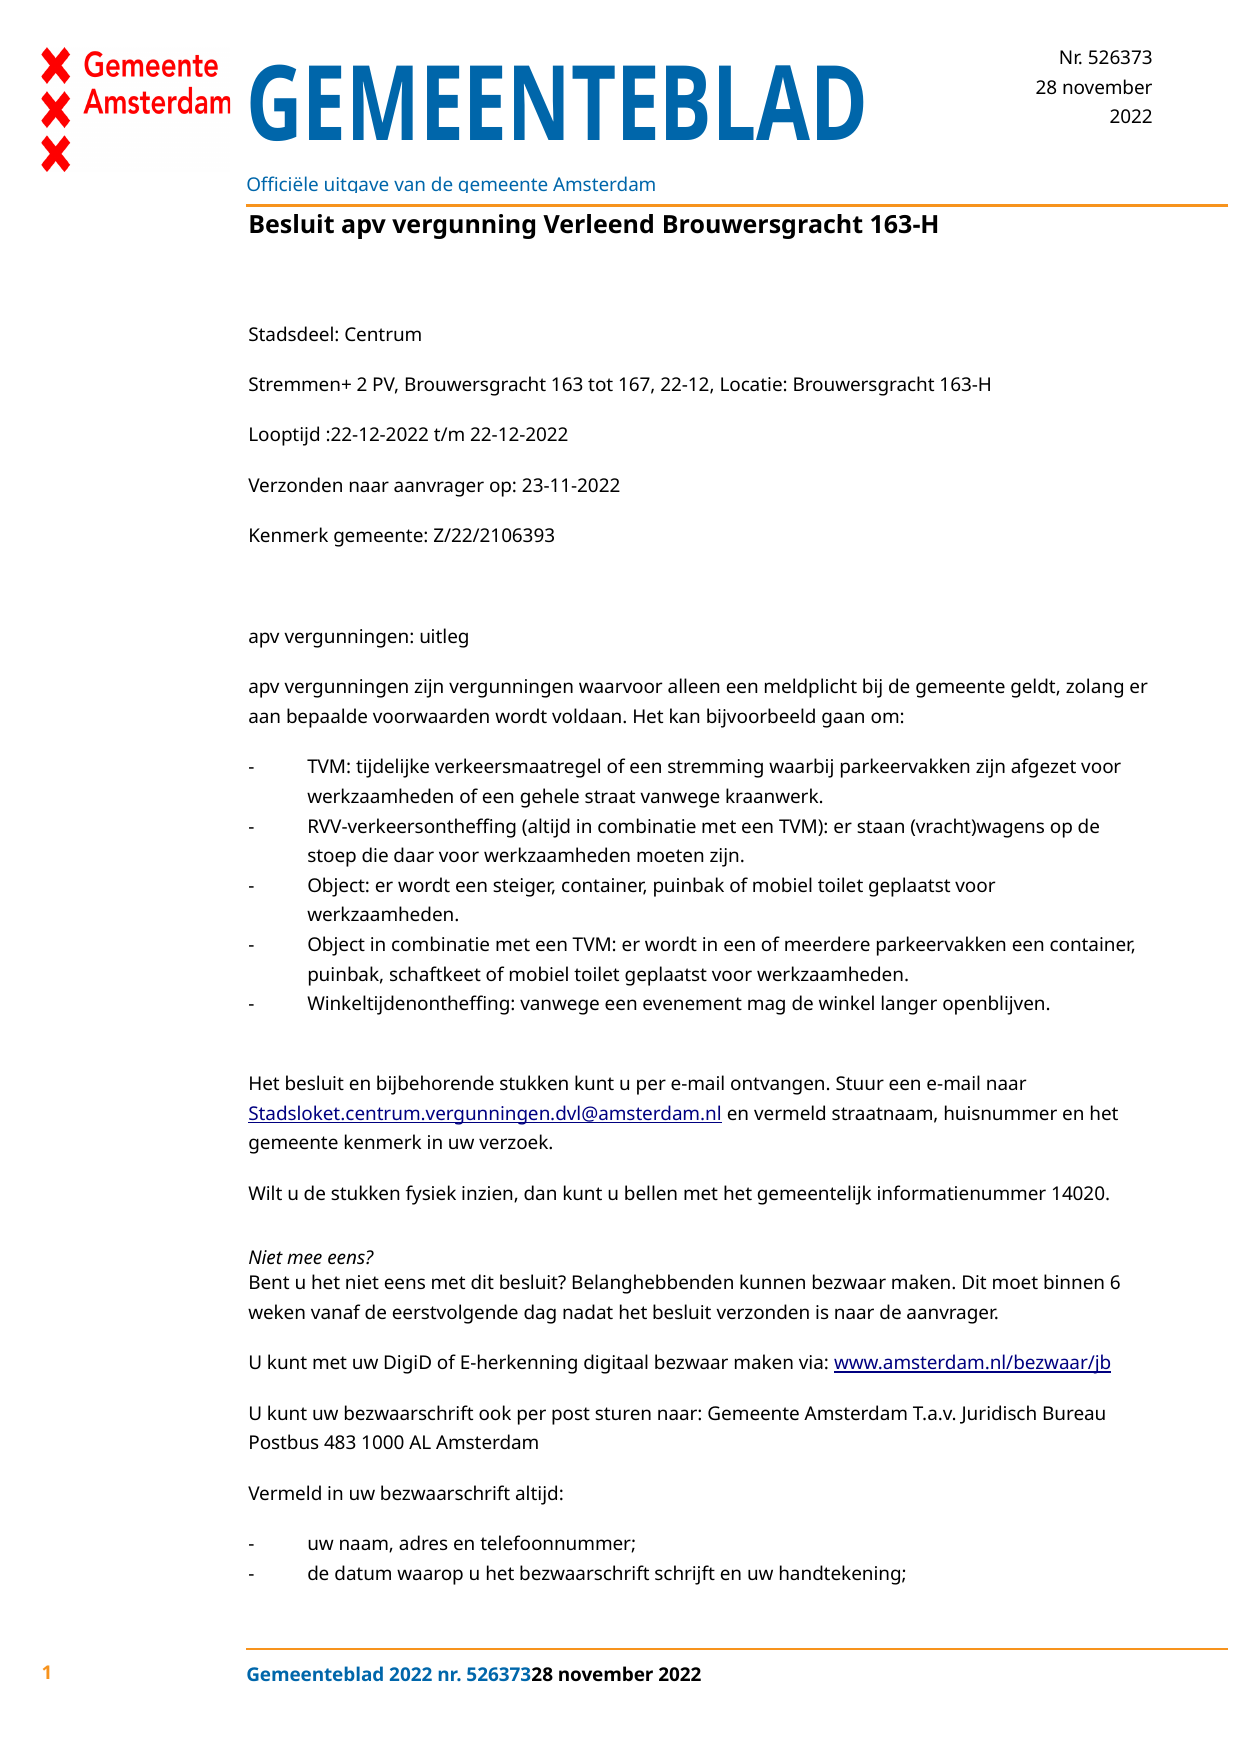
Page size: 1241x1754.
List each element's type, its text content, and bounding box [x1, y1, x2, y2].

text Stremmen+ 2 PV, Brouwersgracht 163 tot 167, 22-12, Locatie: Brouwersgracht 163-H [248, 371, 1152, 397]
text Bent u het niet eens met dit besluit? Belanghebbenden kunnen bezwaar maken. Dit moet binnen 6 weken vanaf de eerstvolgende dag nadat het besluit verzonden is naar de aanvrager. [248, 1269, 1152, 1325]
list Winkeltijdenontheffing: vanwege een evenement mag de winkel langer openblijven. [248, 990, 1152, 1016]
list RVV-verkeersontheffing (altijd in combinatie met een TVM): er staan (vracht)wagens op de stoep die daar voor werkzaamheden moeten zijn. [248, 813, 1152, 868]
text U kunt met uw DigiD of E-herkenning digitaal bezwaar maken via: www.amsterdam.nl/bezwaar/jb [248, 1349, 1152, 1375]
text Wilt u de stukken fysiek inzien, dan kunt u bellen met het gemeentelijk informatienummer 14020. [248, 1180, 1152, 1206]
text Vermeld in uw bezwaarschrift altijd: [248, 1480, 1152, 1506]
list uw naam, adres en telefoonnummer; [248, 1530, 1152, 1556]
text Looptijd :22-12-2022 t/m 22-12-2022 [248, 422, 1152, 447]
text Niet mee eens? [248, 1244, 1152, 1269]
text U kunt uw bezwaarschrift ook per post sturen naar: Gemeente Amsterdam T.a.v. Juridisch Bureau Postbus 483 1000 AL Amsterdam [248, 1400, 1152, 1455]
list Object: er wordt een steiger, container, puinbak of mobiel toilet geplaatst voor werkzaamheden. [248, 872, 1152, 927]
picture [41, 47, 231, 172]
text apv vergunningen zijn vergunningen waarvoor alleen een meldplicht bij de gemeente geldt, zolang er aan bepaalde voorwaarden wordt voldaan. Het kan bijvoorbeeld gaan om: [248, 674, 1152, 729]
text Verzonden naar aanvrager op: 23-11-2022 [248, 472, 1152, 498]
list de datum waarop u het bezwaarschrift schrijft en uw handtekening; [248, 1560, 1152, 1586]
list TVM: tijdelijke verkeersmaatregel of een stremming waarbij parkeervakken zijn afgezet voor werkzaamheden of een gehele straat vanwege kraanwerk. [248, 754, 1152, 809]
list Object in combinatie met een TVM: er wordt in een of meerdere parkeervakken een container, puinbak, schaftkeet of mobiel toilet geplaatst voor werkzaamheden. [248, 931, 1152, 986]
text Kenmerk gemeente: Z/22/2106393 [248, 522, 1152, 548]
text Besluit apv vergunning Verleend Brouwersgracht 163-H [248, 207, 1152, 241]
text apv vergunningen: uitleg [248, 623, 1152, 649]
text Het besluit en bijbehorende stukken kunt u per e-mail ontvangen. Stuur een e-mail naar Stadsloket.centrum.vergunningen.dvl@amsterdam.nl en vermeld straatnaam, huisnummer en het gemeente kenmerk in uw verzoek. [248, 1070, 1152, 1155]
text Stadsdeel: Centrum [248, 321, 1152, 346]
